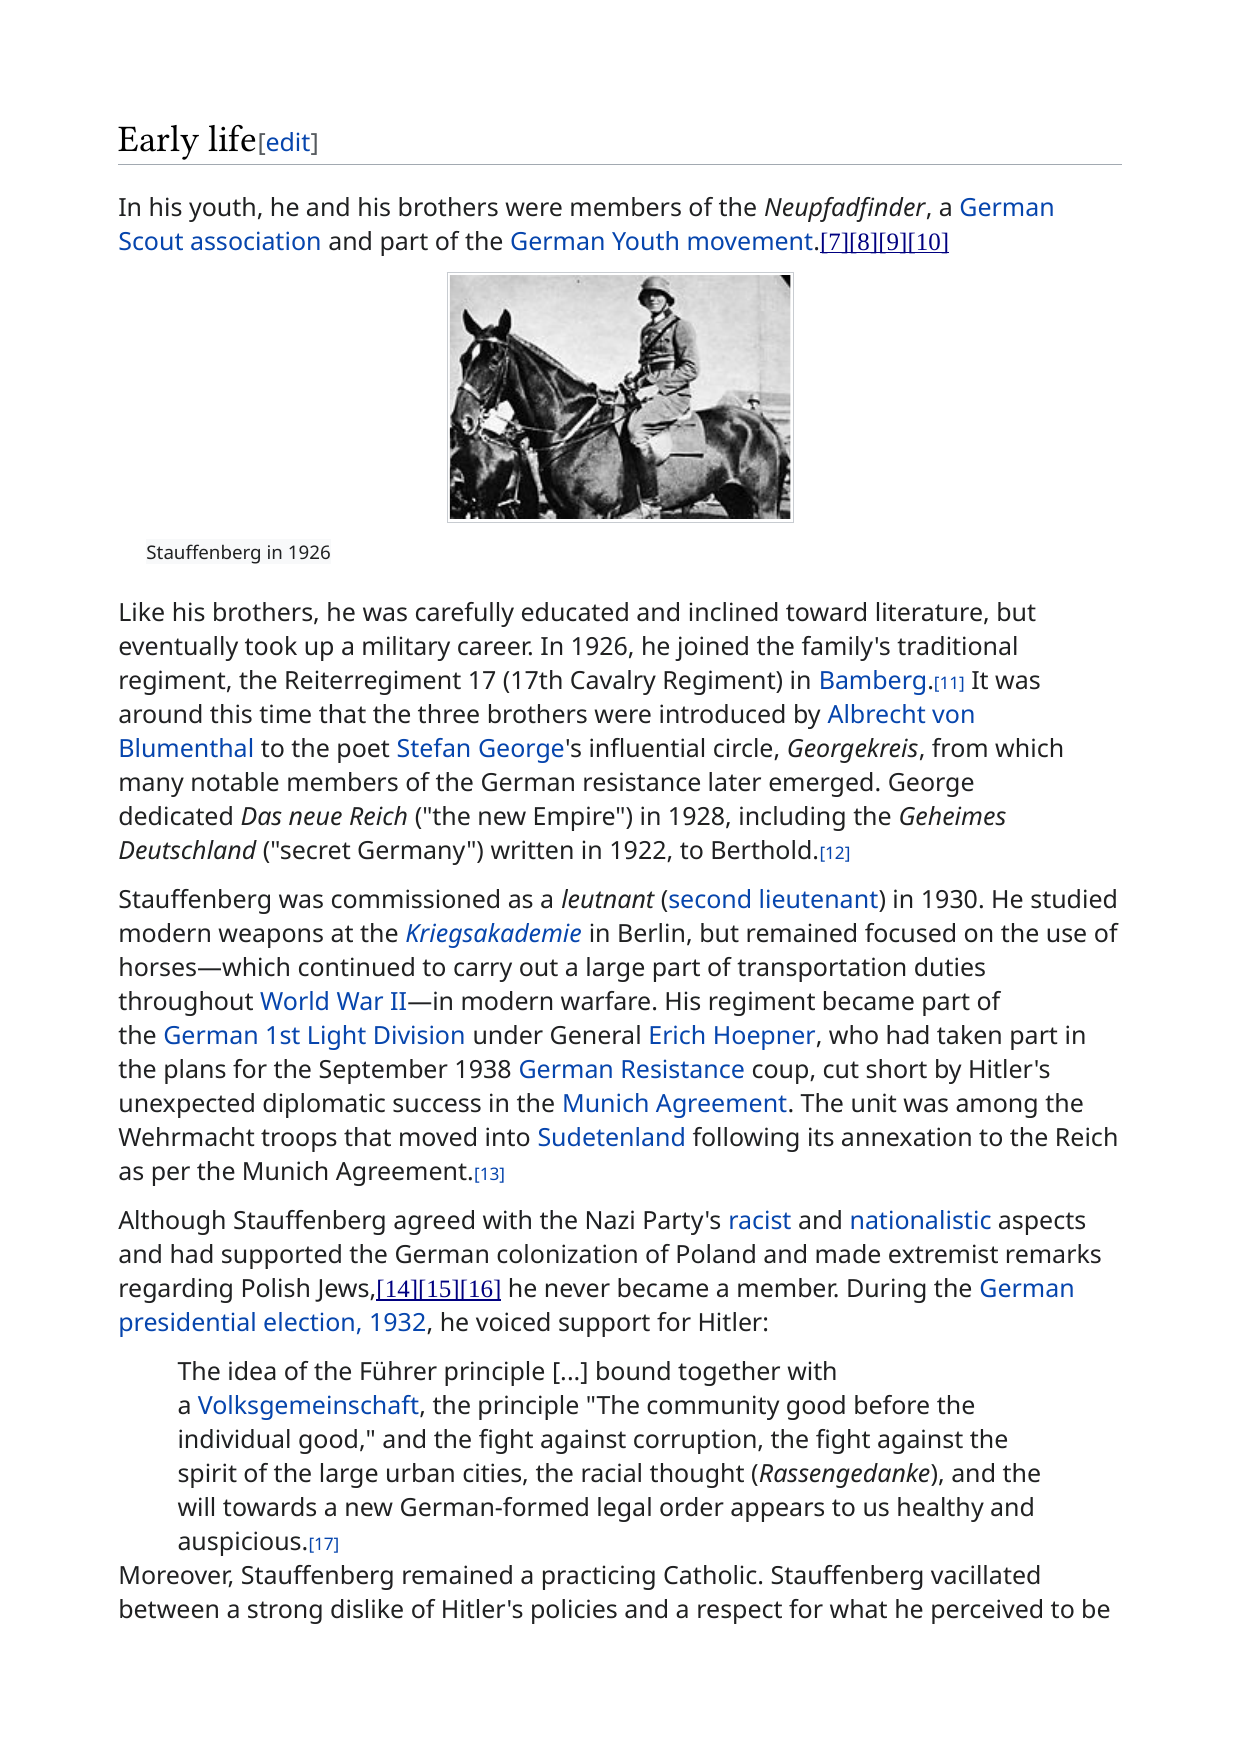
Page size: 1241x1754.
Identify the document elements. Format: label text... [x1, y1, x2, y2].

text Although Stauffenberg agreed with the Nazi Party's racist and nationalistic aspects and had supported the German colonization of Poland and made extremist remarks regarding Polish Jews,[14][15][16] he never became a member. During the German presidential election, 1932, he voiced support for Hitler: [118, 1203, 1122, 1339]
text Moreover, Stauffenberg remained a practicing Catholic. Stauffenberg vacillated between a strong dislike of Hitler's policies and a respect for what he perceived to be [118, 1558, 1122, 1626]
picture [449, 275, 791, 519]
subtitle Early life[edit] [118, 118, 1122, 164]
text In his youth, he and his brothers were members of the Neupfadfinder, a German Scout association and part of the German Youth movement.[7][8][9][10] [118, 189, 1122, 257]
text The idea of the Führer principle [...] bound together with a Volksgemeinschaft, the principle "The community good before the individual good," and the fight against corruption, the fight against the spirit of the large urban cities, the racial thought (Rassengedanke), and the will towards a new German-formed legal order appears to us healthy and auspicious.[17] [177, 1353, 1063, 1558]
text Stauffenberg was commissioned as a leutnant (second lieutenant) in 1930. He studied modern weapons at the Kriegsakademie in Berlin, but remained focused on the use of horses—which continued to carry out a large part of transportation duties throughout World War II—in modern warfare. His regiment became part of the German 1st Light Division under General Erich Hoepner, who had taken part in the plans for the September 1938 German Resistance coup, cut short by Hitler's unexpected diplomatic success in the Munich Agreement. The unit was among the Wehrmacht troops that moved into Sudetenland following its annexation to the Reich as per the Munich Agreement.[13] [118, 882, 1122, 1188]
text Like his brothers, he was carefully educated and inclined toward literature, but eventually took up a military career. In 1926, he joined the family's traditional regiment, the Reiterregiment 17 (17th Cavalry Regiment) in Bamberg.[11] It was around this time that the three brothers were introduced by Albrecht von Blumenthal to the poet Stefan George's influential circle, Georgekreis, from which many notable members of the German resistance later emerged. George dedicated Das neue Reich ("the new Empire") in 1928, including the Geheimes Deutschland ("secret Germany") written in 1922, to Berthold.[12] [118, 594, 1122, 867]
text Stauffenberg in 1926 [123, 539, 1122, 564]
